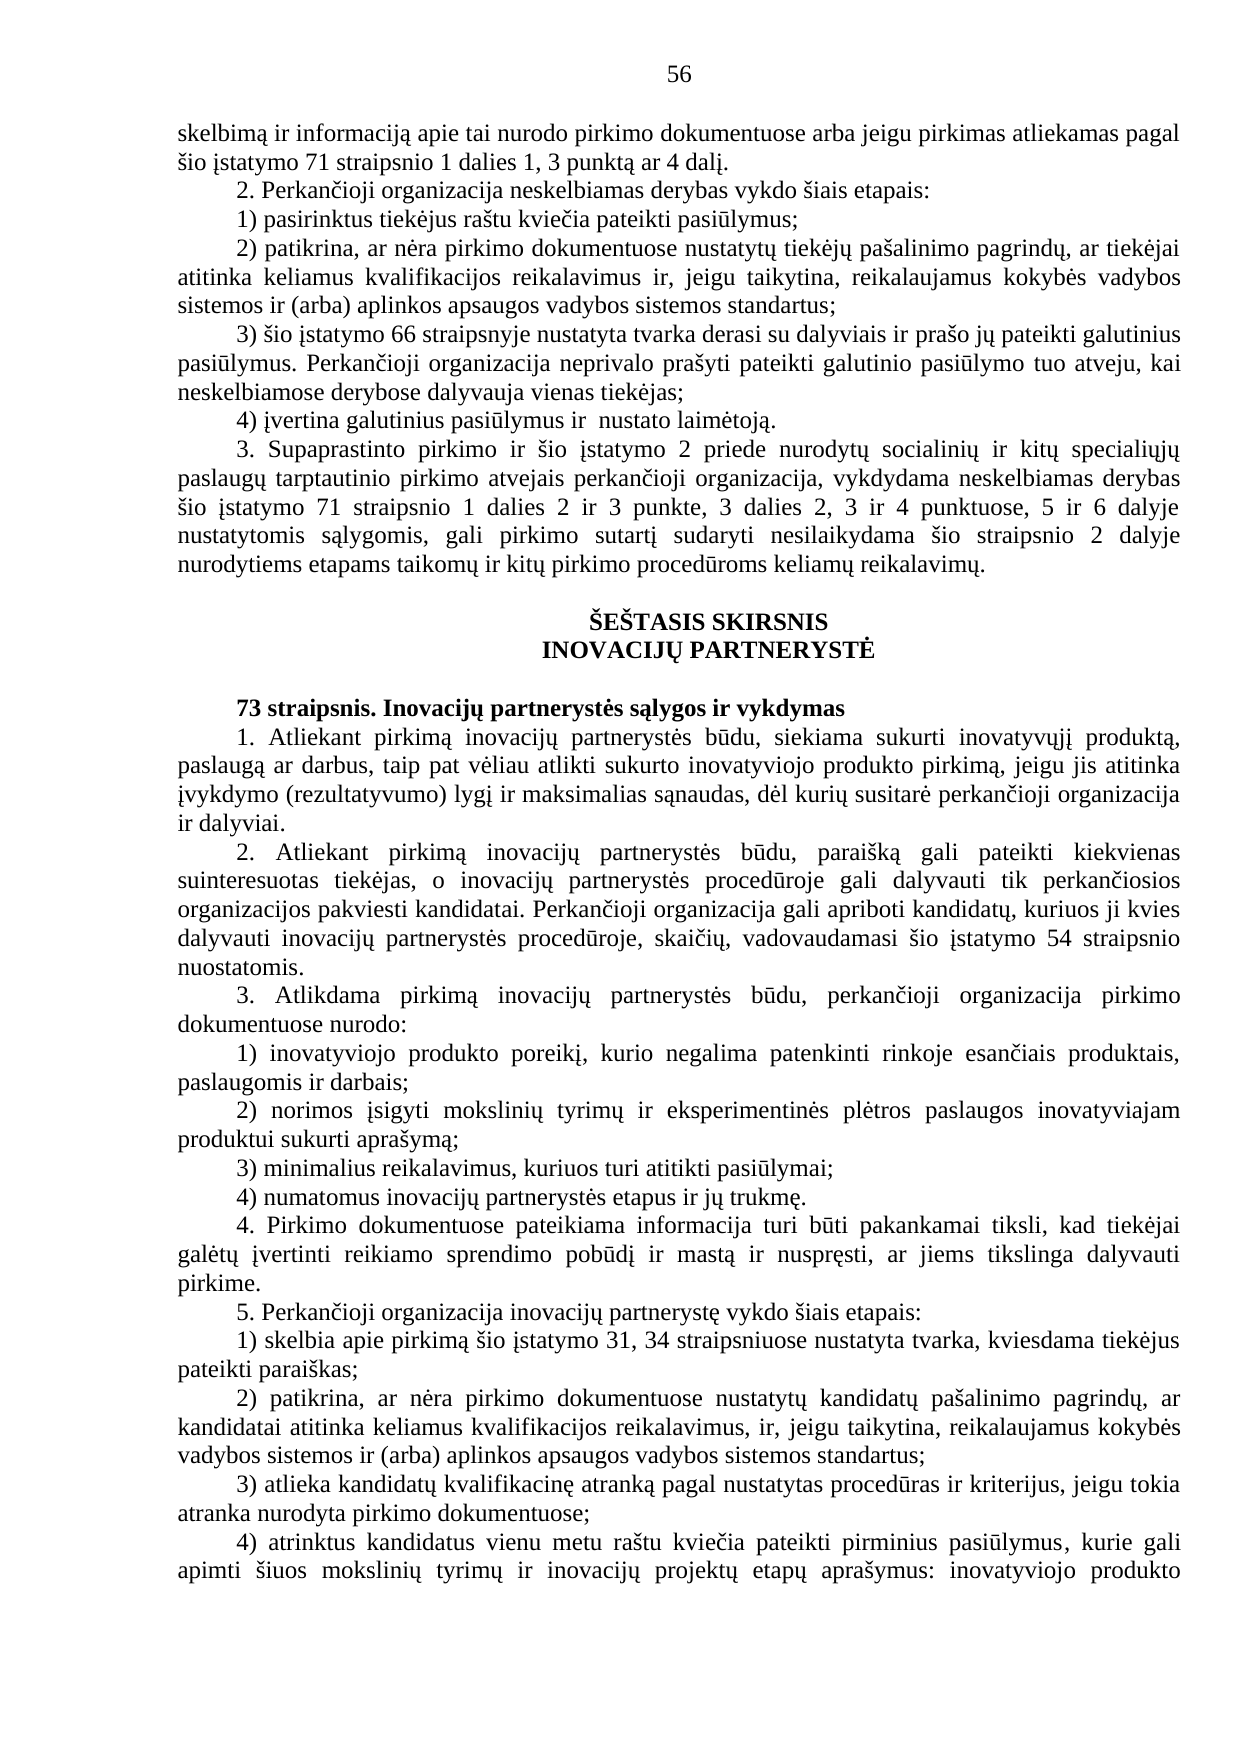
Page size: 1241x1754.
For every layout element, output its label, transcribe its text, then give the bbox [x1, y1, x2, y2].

text 1) skelbia apie pirkimą šio įstatymo 31, 34 straipsniuose nustatyta tvarka, kviesdama tiekėjus pateikti paraiškas; [177, 1326, 1181, 1383]
text skelbimą ir informaciją apie tai nurodo pirkimo dokumentuose arba jeigu pirkimas atliekamas pagal šio įstatymo 71 straipsnio 1 dalies 1, 3 punktą ar 4 dalį. [177, 118, 1181, 176]
text 4) įvertina galutinius pasiūlymus ir nustato laimėtoją. [177, 406, 1181, 434]
text 2) patikrina, ar nėra pirkimo dokumentuose nustatytų kandidatų pašalinimo pagrindų, ar kandidatai atitinka keliamus kvalifikacijos reikalavimus, ir, jeigu taikytina, reikalaujamus kokybės vadybos sistemos ir (arba) aplinkos apsaugos vadybos sistemos standartus; [177, 1383, 1181, 1469]
text 1) pasirinktus tiekėjus raštu kviečia pateikti pasiūlymus; [177, 204, 1181, 233]
text 3. Atlikdama pirkimą inovacijų partnerystės būdu, perkančioji organizacija pirkimo dokumentuose nurodo: [177, 981, 1181, 1038]
text 5. Perkančioji organizacija inovacijų partnerystę vykdo šiais etapais: [177, 1297, 1181, 1326]
text 4. Pirkimo dokumentuose pateikiama informacija turi būti pakankamai tiksli, kad tiekėjai galėtų įvertinti reikiamo sprendimo pobūdį ir mastą ir nuspręsti, ar jiems tikslinga dalyvauti pirkime. [177, 1211, 1181, 1297]
text 2) patikrina, ar nėra pirkimo dokumentuose nustatytų tiekėjų pašalinimo pagrindų, ar tiekėjai atitinka keliamus kvalifikacijos reikalavimus ir, jeigu taikytina, reikalaujamus kokybės vadybos sistemos ir (arba) aplinkos apsaugos vadybos sistemos standartus; [177, 233, 1181, 319]
text 4) atrinktus kandidatus vienu metu raštu kviečia pateikti pirminius pasiūlymus, kurie gali apimti šiuos mokslinių tyrimų ir inovacijų projektų etapų aprašymus: inovatyviojo produkto [177, 1527, 1181, 1584]
text 3) minimalius reikalavimus, kuriuos turi atitikti pasiūlymai; [177, 1153, 1181, 1182]
text 3) atlieka kandidatų kvalifikacinę atranką pagal nustatytas procedūras ir kriterijus, jeigu tokia atranka nurodyta pirkimo dokumentuose; [177, 1469, 1181, 1527]
text 3. Supaprastinto pirkimo ir šio įstatymo 2 priede nurodytų socialinių ir kitų specialiųjų paslaugų tarptautinio pirkimo atvejais perkančioji organizacija, vykdydama neskelbiamas derybas šio įstatymo 71 straipsnio 1 dalies 2 ir 3 punkte, 3 dalies 2, 3 ir 4 punktuose, 5 ir 6 dalyje nustatytomis sąlygomis, gali pirkimo sutartį sudaryti nesilaikydama šio straipsnio 2 dalyje nurodytiems etapams taikomų ir kitų pirkimo procedūroms keliamų reikalavimų. [177, 434, 1181, 578]
text ŠEŠTASIS SKIRSNIS [177, 607, 1181, 636]
text 2. Perkančioji organizacija neskelbiamas derybas vykdo šiais etapais: [177, 176, 1181, 204]
text 4) numatomus inovacijų partnerystės etapus ir jų trukmę. [177, 1182, 1181, 1211]
text 1) inovatyviojo produkto poreikį, kurio negalima patenkinti rinkoje esančiais produktais, paslaugomis ir darbais; [177, 1038, 1181, 1096]
text 2. Atliekant pirkimą inovacijų partnerystės būdu, paraišką gali pateikti kiekvienas suinteresuotas tiekėjas, o inovacijų partnerystės procedūroje gali dalyvauti tik perkančiosios organizacijos pakviesti kandidatai. Perkančioji organizacija gali apriboti kandidatų, kuriuos ji kvies dalyvauti inovacijų partnerystės procedūroje, skaičių, vadovaudamasi šio įstatymo 54 straipsnio nuostatomis. [177, 837, 1181, 981]
text 73 straipsnis. Inovacijų partnerystės sąlygos ir vykdymas [177, 693, 1181, 722]
text 3) šio įstatymo 66 straipsnyje nustatyta tvarka derasi su dalyviais ir prašo jų pateikti galutinius pasiūlymus. Perkančioji organizacija neprivalo prašyti pateikti galutinio pasiūlymo tuo atveju, kai neskelbiamose derybose dalyvauja vienas tiekėjas; [177, 319, 1181, 406]
text 2) norimos įsigyti mokslinių tyrimų ir eksperimentinės plėtros paslaugos inovatyviajam produktui sukurti aprašymą; [177, 1096, 1181, 1153]
text 1. Atliekant pirkimą inovacijų partnerystės būdu, siekiama sukurti inovatyvųjį produktą, paslaugą ar darbus, taip pat vėliau atlikti sukurto inovatyviojo produkto pirkimą, jeigu jis atitinka įvykdymo (rezultatyvumo) lygį ir maksimalias sąnaudas, dėl kurių susitarė perkančioji organizacija ir dalyviai. [177, 722, 1181, 837]
text INOVACIJŲ PARTNERYSTĖ [177, 636, 1181, 664]
